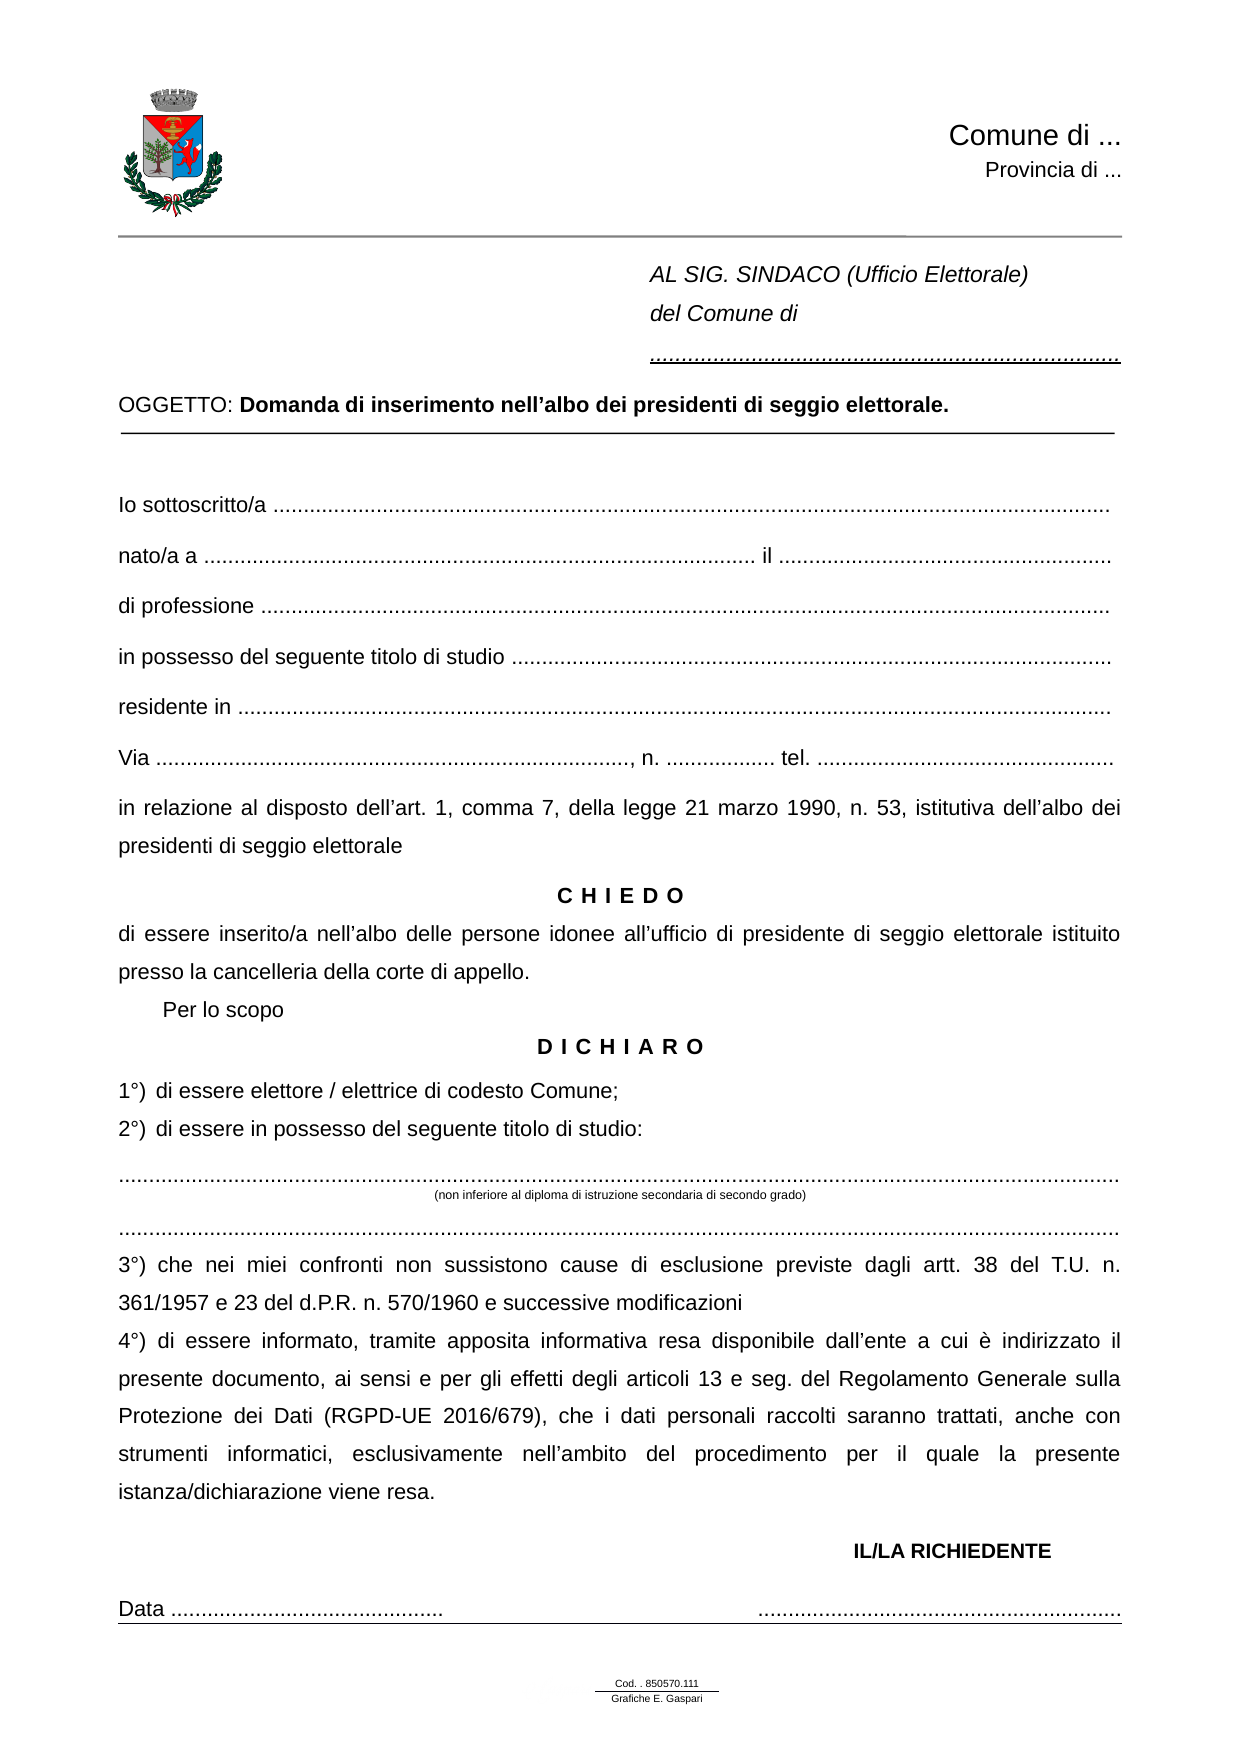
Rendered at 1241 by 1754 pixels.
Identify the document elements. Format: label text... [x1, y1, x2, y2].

text Data ............................................. ............................................................ [118, 1596, 1122, 1623]
list del Comune di [650, 300, 1122, 326]
text Comune di ... [224, 118, 1122, 152]
text in relazione al disposto dell’art. 1, comma 7, della legge 21 marzo 1990, n. 53, istitutiva dell’albo dei presidenti di seggio elettorale [118, 795, 1122, 858]
text ..................................................................................................................................................................... [118, 1214, 1122, 1239]
list di essere in possesso del seguente titolo di studio: [118, 1116, 1122, 1141]
text 4°) di essere informato, tramite apposita informativa resa disponibile dall’ente a cui è indirizzato il presente documento, ai sensi e per gli effetti degli articoli 13 e seg. del Regolamento Generale sulla Protezione dei Dati (RGPD-UE 2016/679), che i dati personali raccolti saranno trattati, anche con strumenti informatici, esclusivamente nell’ambito del procedimento per il quale la presente istanza/dichiarazione viene resa. [118, 1328, 1122, 1504]
list in possesso del seguente titolo di studio ................................................................................................... [118, 644, 1122, 669]
text ..................................................................................................................................................................... [118, 1162, 1122, 1187]
list di essere elettore / elettrice di codesto Comune; [118, 1078, 1122, 1103]
list Via .............................................................................., n. .................. tel. ................................................. [118, 744, 1122, 770]
picture [122, 87, 224, 219]
list di professione ............................................................................................................................................ [118, 593, 1122, 618]
text Per lo scopo [118, 996, 1122, 1022]
text (non inferiore al diploma di istruzione secondaria di secondo grado) [118, 1187, 1122, 1202]
text Provincia di ... [224, 157, 1122, 182]
list AL SIG. SINDACO (Ufficio Elettorale) [650, 261, 1122, 287]
text CHIEDO [118, 883, 1122, 908]
list nato/a a ........................................................................................... il ....................................................... [118, 543, 1122, 568]
text 3°) che nei miei confronti non sussistono cause di esclusione previste dagli artt. 38 del T.U. n. 361/1957 e 23 del d.P.R. n. 570/1960 e successive modificazioni [118, 1252, 1122, 1315]
subtitle DICHIARO [118, 1034, 1122, 1059]
subtitle IL/LA RICHIEDENTE [768, 1539, 1122, 1563]
list .......................................................................... [650, 339, 1122, 366]
list residente in ................................................................................................................................................ [118, 694, 1122, 719]
text di essere inserito/a nell’albo delle persone idonee all’ufficio di presidente di seggio elettorale istituito presso la cancelleria della corte di appello. [118, 921, 1122, 984]
list Io sottoscritto/a .......................................................................................................................................... [118, 429, 1122, 518]
list OGGETTO: Domanda di inserimento nell’albo dei presidenti di seggio elettorale. [118, 392, 1122, 417]
